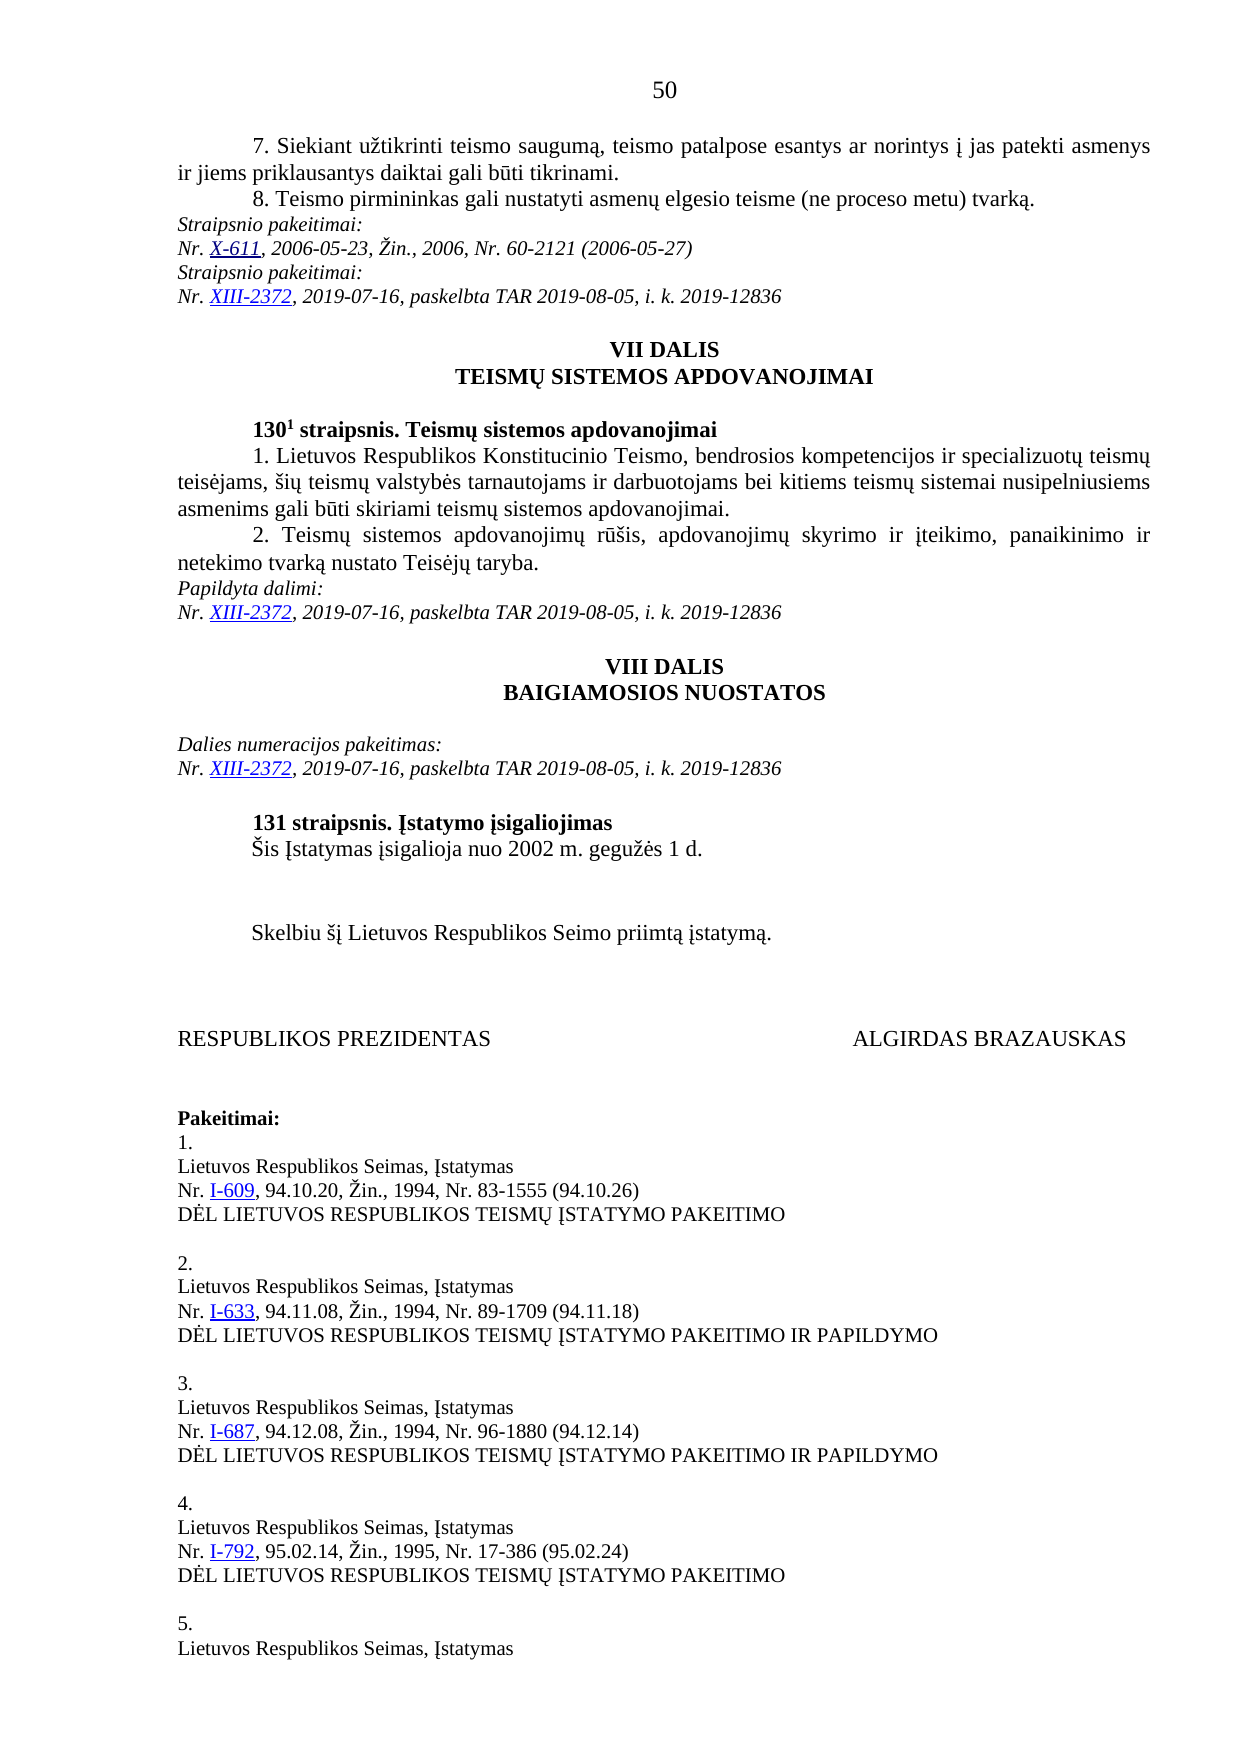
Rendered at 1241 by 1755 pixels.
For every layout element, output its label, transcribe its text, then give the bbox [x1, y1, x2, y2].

text Nr. I-792, 95.02.14, Žin., 1995, Nr. 17-386 (95.02.24) [177, 1539, 1152, 1563]
text Papildyta dalimi: [177, 576, 1152, 600]
text Skelbiu šį Lietuvos Respublikos Seimo priimtą įstatymą. [177, 919, 1152, 946]
text Lietuvos Respublikos Seimas, Įstatymas [177, 1635, 1152, 1659]
text Lietuvos Respublikos Seimas, Įstatymas [177, 1154, 1152, 1178]
text Dalies numeracijos pakeitimas: [177, 732, 1152, 756]
text 3. [177, 1371, 1152, 1395]
text VIII DALIS [177, 653, 1152, 679]
text DĖL LIETUVOS RESPUBLIKOS TEISMŲ ĮSTATYMO PAKEITIMO IR PAPILDYMO [177, 1323, 1152, 1347]
text BAIGIAMOSIOS NUOSTATOS [177, 679, 1152, 706]
text 1. [177, 1130, 1152, 1154]
text Nr. X-611, 2006-05-23, Žin., 2006, Nr. 60-2121 (2006-05-27) [177, 236, 1152, 260]
text 1301 straipsnis. Teismų sistemos apdovanojimai [177, 416, 1152, 442]
text Straipsnio pakeitimai: [177, 212, 1152, 236]
text Lietuvos Respublikos Seimas, Įstatymas [177, 1274, 1152, 1298]
text 4. [177, 1491, 1152, 1515]
text 5. [177, 1611, 1152, 1635]
text RESPUBLIKOS PREZIDENTAS ALGIRDAS BRAZAUSKAS [177, 1024, 1152, 1051]
text Nr. I-687, 94.12.08, Žin., 1994, Nr. 96-1880 (94.12.14) [177, 1419, 1152, 1443]
text Nr. I-633, 94.11.08, Žin., 1994, Nr. 89-1709 (94.11.18) [177, 1298, 1152, 1323]
text DĖL LIETUVOS RESPUBLIKOS TEISMŲ ĮSTATYMO PAKEITIMO IR PAPILDYMO [177, 1443, 1152, 1467]
text 131 straipsnis. Įstatymo įsigaliojimas [177, 809, 1152, 835]
text Šis Įstatymas įsigalioja nuo 2002 m. gegužės 1 d. [177, 835, 1152, 862]
text 2. Teismų sistemos apdovanojimų rūšis, apdovanojimų skyrimo ir įteikimo, panaikinimo ir netekimo tvarką nustato Teisėjų taryba. [177, 521, 1152, 576]
text 7. Siekiant užtikrinti teismo saugumą, teismo patalpose esantys ar norintys į jas patekti asmenys ir jiems priklausantys daiktai gali būti tikrinami. [177, 132, 1152, 185]
text Pakeitimai: [177, 1106, 1152, 1130]
text 2. [177, 1250, 1152, 1274]
text Nr. XIII-2372, 2019-07-16, paskelbta TAR 2019-08-05, i. k. 2019-12836 [177, 284, 1152, 308]
text DĖL LIETUVOS RESPUBLIKOS TEISMŲ ĮSTATYMO PAKEITIMO [177, 1563, 1152, 1587]
text TEISMŲ SISTEMOS APDOVANOJIMAI [177, 363, 1152, 389]
text 8. Teismo pirmininkas gali nustatyti asmenų elgesio teisme (ne proceso metu) tvarką. [177, 185, 1152, 212]
text 1. Lietuvos Respublikos Konstitucinio Teismo, bendrosios kompetencijos ir specializuotų teismų teisėjams, šių teismų valstybės tarnautojams ir darbuotojams bei kitiems teismų sistemai nusipelniusiems asmenims gali būti skiriami teismų sistemos apdovanojimai. [177, 442, 1152, 521]
text Lietuvos Respublikos Seimas, Įstatymas [177, 1395, 1152, 1419]
text DĖL LIETUVOS RESPUBLIKOS TEISMŲ ĮSTATYMO PAKEITIMO [177, 1202, 1152, 1226]
text Lietuvos Respublikos Seimas, Įstatymas [177, 1515, 1152, 1539]
text VII DALIS [177, 337, 1152, 363]
text Straipsnio pakeitimai: [177, 260, 1152, 284]
text Nr. XIII-2372, 2019-07-16, paskelbta TAR 2019-08-05, i. k. 2019-12836 [177, 600, 1152, 624]
text Nr. I-609, 94.10.20, Žin., 1994, Nr. 83-1555 (94.10.26) [177, 1178, 1152, 1202]
text Nr. XIII-2372, 2019-07-16, paskelbta TAR 2019-08-05, i. k. 2019-12836 [177, 756, 1152, 780]
